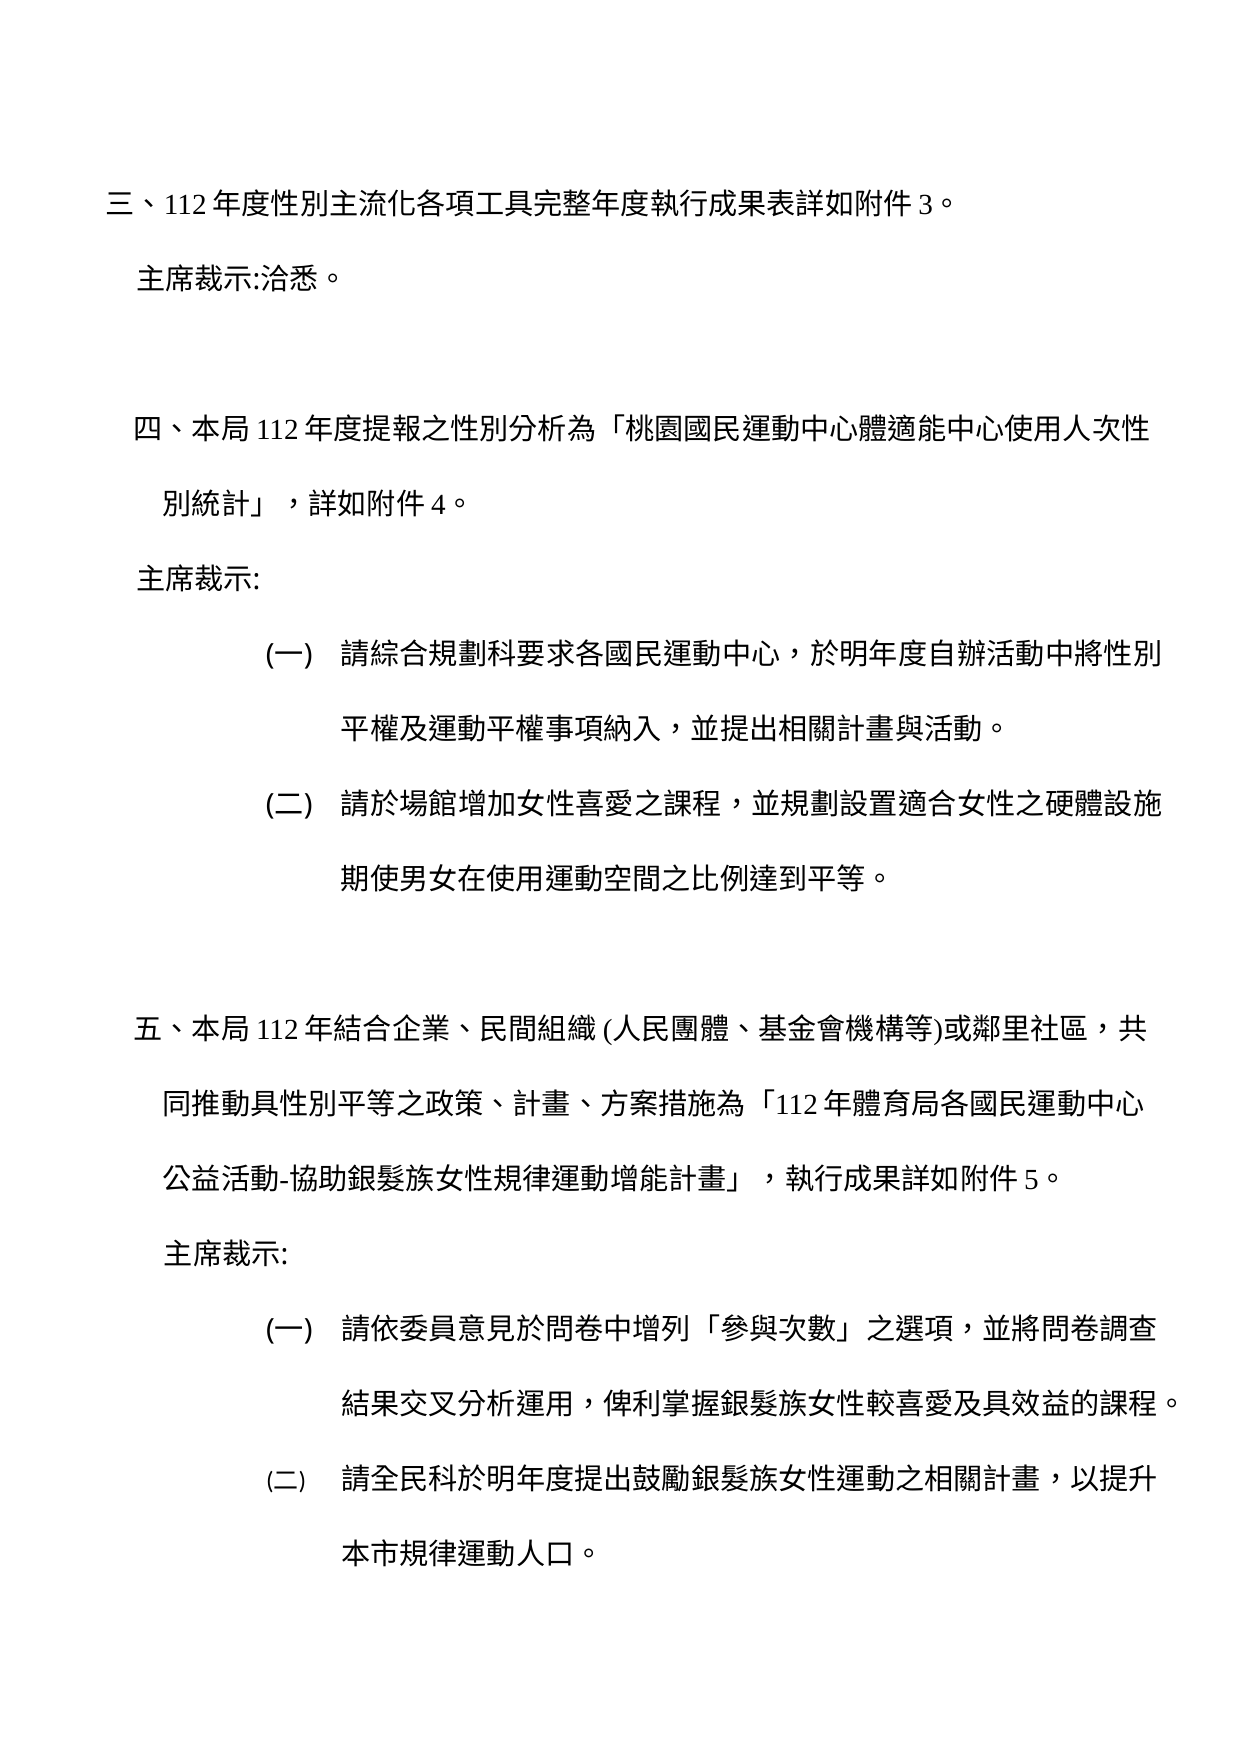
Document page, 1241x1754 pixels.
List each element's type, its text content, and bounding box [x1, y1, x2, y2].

text 五、本局112年結合企業、民間組織 (人民團體、基金會機構等)或鄰里社區，共 [75, 989, 1165, 1064]
list 請綜合規劃科要求各國民運動中心，於明年度自辦活動中將性別平權及運動平權事項納入，並提出相關計畫與活動。 [266, 614, 1165, 764]
text 公益活動-協助銀髮族女性規律運動增能計畫」，執行成果詳如附件5。 [75, 1139, 1165, 1214]
text 別統計」，詳如附件4。 [75, 464, 1165, 539]
list 請全民科於明年度提出鼓勵銀髮族女性運動之相關計畫，以提升本市規律運動人口。 [266, 1439, 1165, 1589]
text 主席裁示:洽悉。 [75, 239, 1165, 314]
text 主席裁示: [75, 1214, 1165, 1289]
list 請依委員意見於問卷中增列「參與次數」之選項，並將問卷調查結果交叉分析運用，俾利掌握銀髮族女性較喜愛及具效益的課程。 [266, 1289, 1165, 1439]
text 同推動具性別平等之政策、計畫、方案措施為「112年體育局各國民運動中心 [75, 1064, 1165, 1139]
text 三、112年度性別主流化各項工具完整年度執行成果表詳如附件3。 [75, 164, 1165, 239]
text 主席裁示: [75, 539, 1165, 614]
list 請於場館增加女性喜愛之課程，並規劃設置適合女性之硬體設施，期使男女在使用運動空間之比例達到平等。 [266, 764, 1165, 914]
text 四、本局112年度提報之性別分析為「桃園國民運動中心體適能中心使用人次性 [75, 389, 1165, 464]
